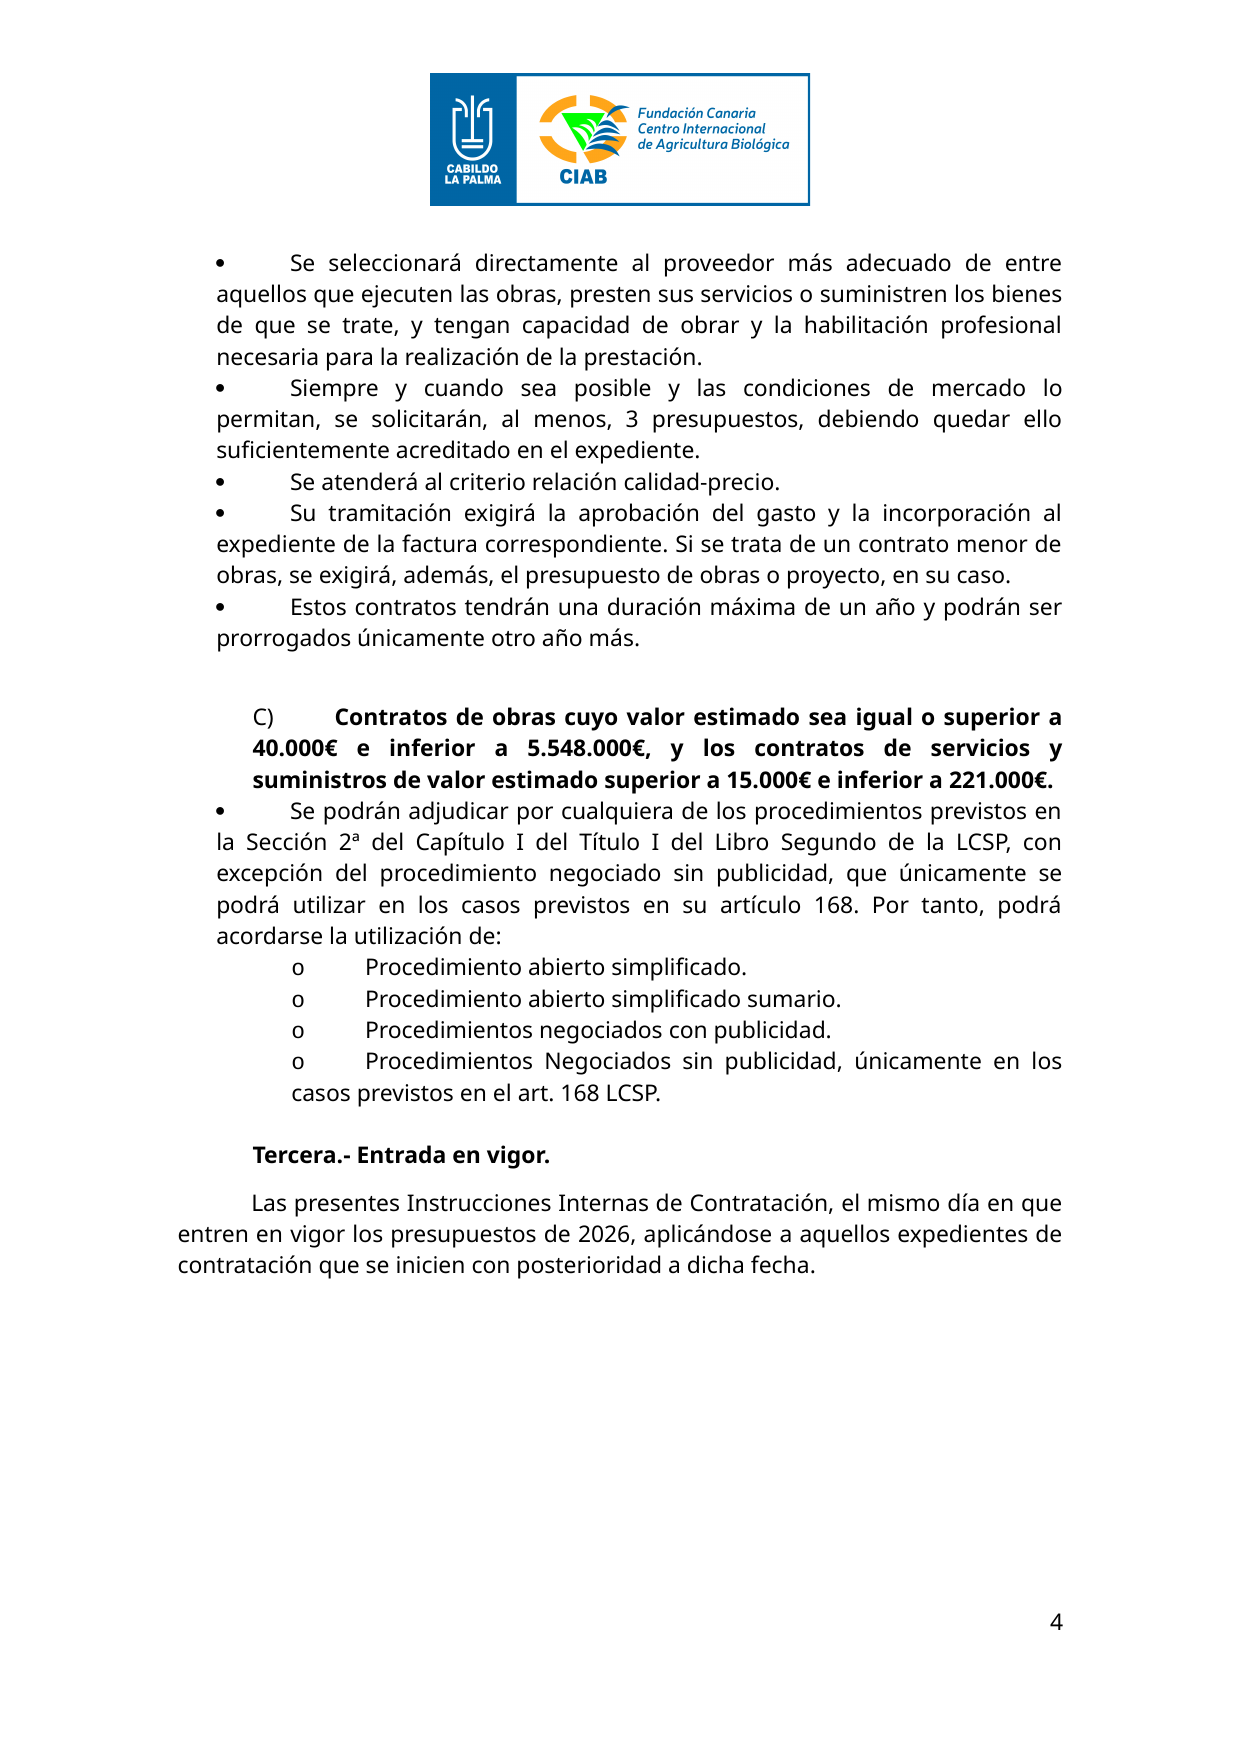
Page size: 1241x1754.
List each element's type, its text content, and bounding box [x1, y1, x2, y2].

list Contratos de obras cuyo valor estimado sea igual o superior a 40.000€ e inferior a 5.548.000€, y los contratos de servicios y suministros de valor estimado superior a 15.000€ e inferior a 221.000€. [252, 701, 1063, 795]
list Se atenderá al criterio relación calidad-precio. [216, 466, 1063, 497]
list Se podrán adjudicar por cualquiera de los procedimientos previstos en la Sección 2ª del Capítulo I del Título I del Libro Segundo de la LCSP, con excepción del procedimiento negociado sin publicidad, que únicamente se podrá utilizar en los casos previstos en su artículo 168. Por tanto, podrá acordarse la utilización de: [216, 795, 1063, 951]
list Se seleccionará directamente al proveedor más adecuado de entre aquellos que ejecuten las obras, presten sus servicios o suministren los bienes de que se trate, y tengan capacidad de obrar y la habilitación profesional necesaria para la realización de la prestación. [216, 247, 1063, 372]
list Estos contratos tendrán una duración máxima de un año y podrán ser prorrogados únicamente otro año más. [216, 591, 1063, 653]
list Siempre y cuando sea posible y las condiciones de mercado lo permitan, se solicitarán, al menos, 3 presupuestos, debiendo quedar ello suficientemente acreditado en el expediente. [216, 372, 1063, 466]
list Su tramitación exigirá la aprobación del gasto y la incorporación al expediente de la factura correspondiente. Si se trata de un contrato menor de obras, se exigirá, además, el presupuesto de obras o proyecto, en su caso. [216, 497, 1063, 591]
list Procedimiento abierto simplificado. [291, 951, 1063, 982]
list Tercera.- Entrada en vigor. [252, 1139, 1063, 1170]
text Las presentes Instrucciones Internas de Contratación, el mismo día en que entren en vigor los presupuestos de 2026, aplicándose a aquellos expedientes de contratación que se inicien con posterioridad a dicha fecha. [177, 1187, 1063, 1281]
list Procedimientos Negociados sin publicidad, únicamente en los casos previstos en el art. 168 LCSP. [291, 1045, 1063, 1108]
list Procedimiento abierto simplificado sumario. [291, 982, 1063, 1014]
list Procedimientos negociados con publicidad. [291, 1014, 1063, 1045]
